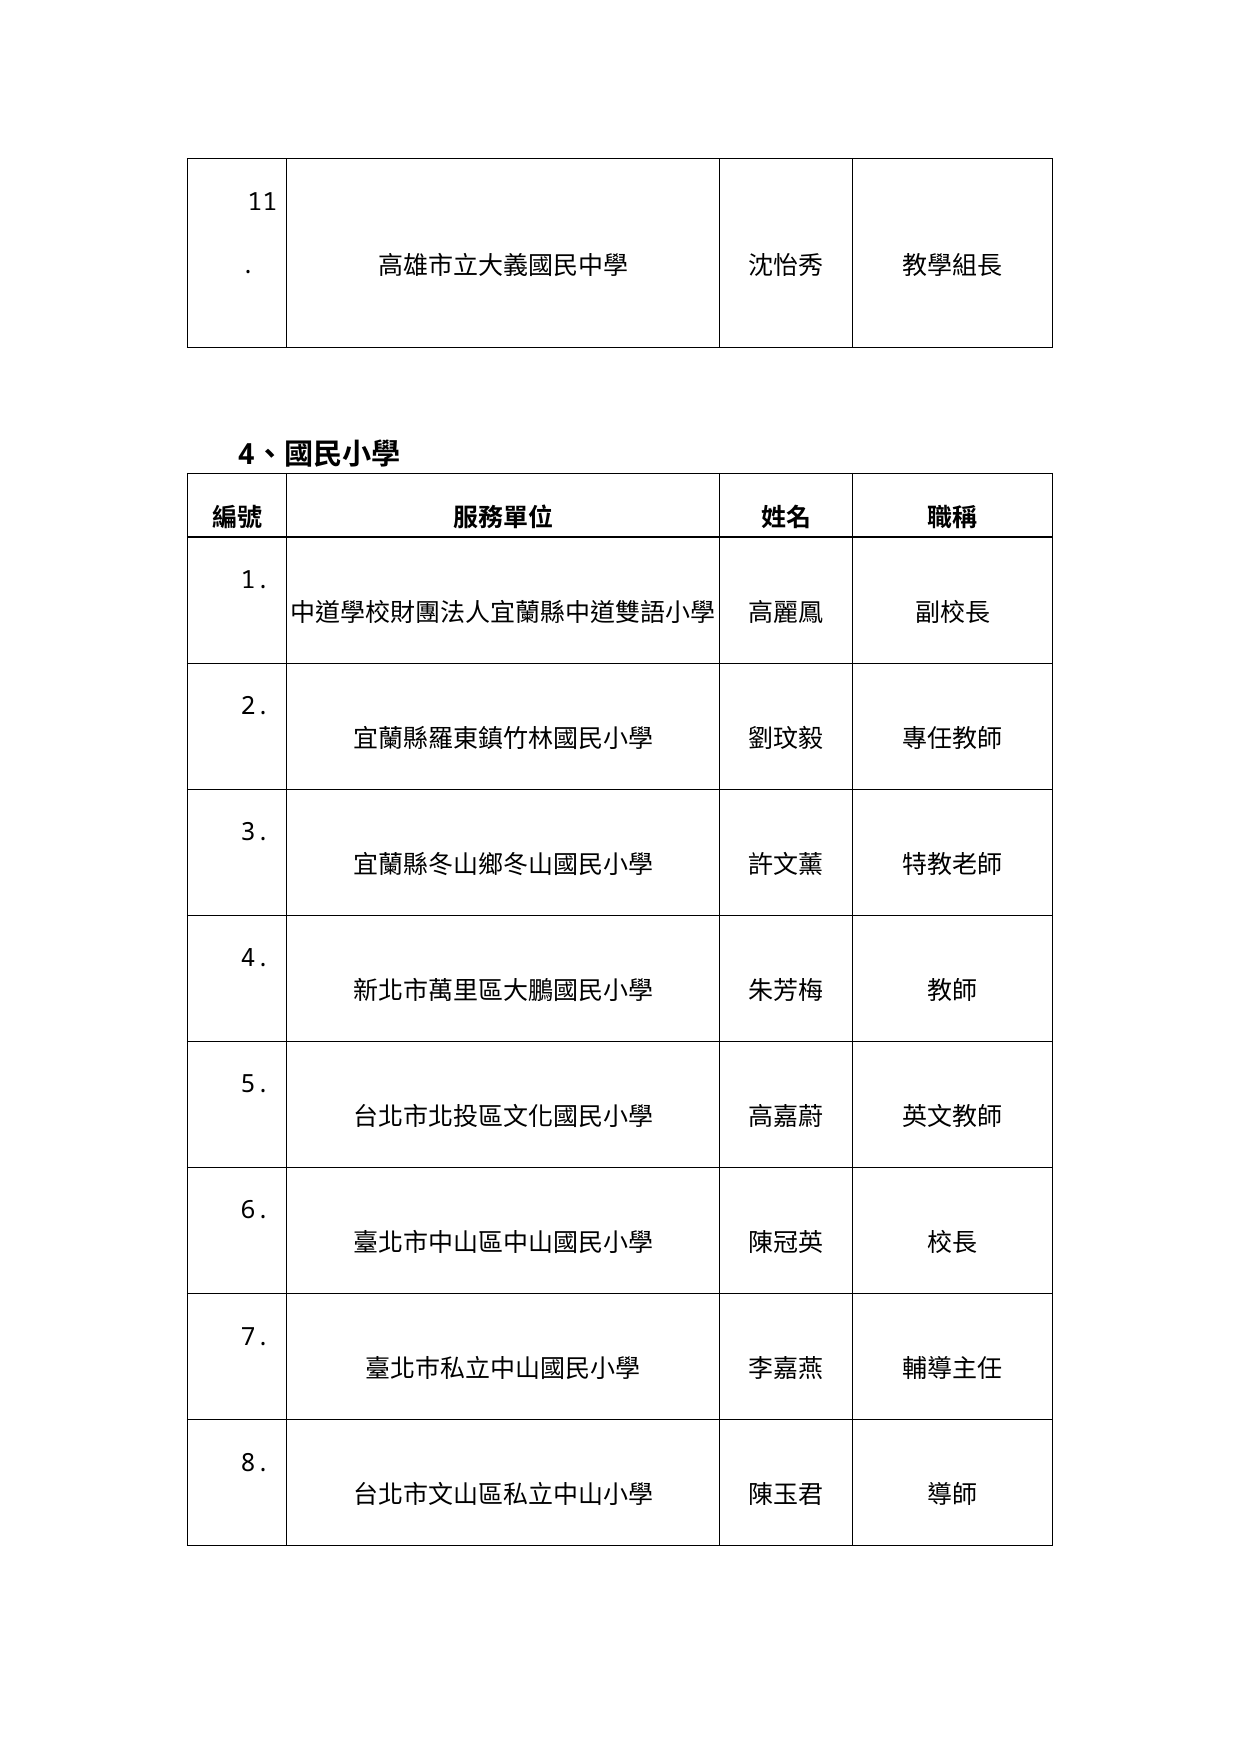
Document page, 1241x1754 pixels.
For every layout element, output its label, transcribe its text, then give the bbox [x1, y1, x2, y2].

table_cell 沈怡秀 [720, 159, 852, 347]
table_cell [188, 1294, 286, 1419]
table_cell 副校長 [853, 538, 1052, 662]
table_cell 劉玟毅 [720, 664, 852, 788]
table_cell [188, 664, 286, 788]
table_cell 英文教師 [853, 1042, 1052, 1167]
table_cell 臺北巿私立中山國民小學 [287, 1294, 719, 1419]
table_cell 李嘉燕 [720, 1294, 852, 1419]
table_header 服務單位 [287, 474, 719, 536]
table_cell [188, 159, 286, 347]
table_cell [188, 916, 286, 1041]
table_cell [188, 790, 286, 914]
table_cell 台北市北投區文化國民小學 [287, 1042, 719, 1167]
table_cell 許文薰 [720, 790, 852, 914]
table_cell [188, 1168, 286, 1293]
table_cell 宜蘭縣羅東鎮竹林國民小學 [287, 664, 719, 788]
table_cell 校長 [853, 1168, 1052, 1293]
table_cell 陳玉君 [720, 1420, 852, 1545]
table_cell 宜蘭縣冬山鄉冬山國民小學 [287, 790, 719, 914]
table_cell 台北市文山區私立中山小學 [287, 1420, 719, 1545]
table_cell 高雄市立大義國民中學 [287, 159, 719, 347]
table_cell 高麗鳳 [720, 538, 852, 662]
table_cell 導師 [853, 1420, 1052, 1545]
table_cell 特教老師 [853, 790, 1052, 914]
table_header 編號 [188, 474, 286, 536]
table_header 姓名 [720, 474, 852, 536]
table_cell [188, 1042, 286, 1167]
table_header 職稱 [853, 474, 1052, 536]
table_cell 教學組長 [853, 159, 1052, 347]
table_cell [188, 538, 286, 662]
table_cell 中道學校財團法人宜蘭縣中道雙語小學 [287, 538, 719, 662]
table_cell 教師 [853, 916, 1052, 1041]
table_cell 朱芳梅 [720, 916, 852, 1041]
table_cell 陳冠英 [720, 1168, 852, 1293]
list 國民小學 [237, 410, 1053, 473]
table_cell 輔導主任 [853, 1294, 1052, 1419]
table_cell 專任教師 [853, 664, 1052, 788]
table_cell 新北市萬里區大鵬國民小學 [287, 916, 719, 1041]
table_cell [188, 1420, 286, 1545]
table_cell 高嘉蔚 [720, 1042, 852, 1167]
table_cell 臺北市中山區中山國民小學 [287, 1168, 719, 1293]
